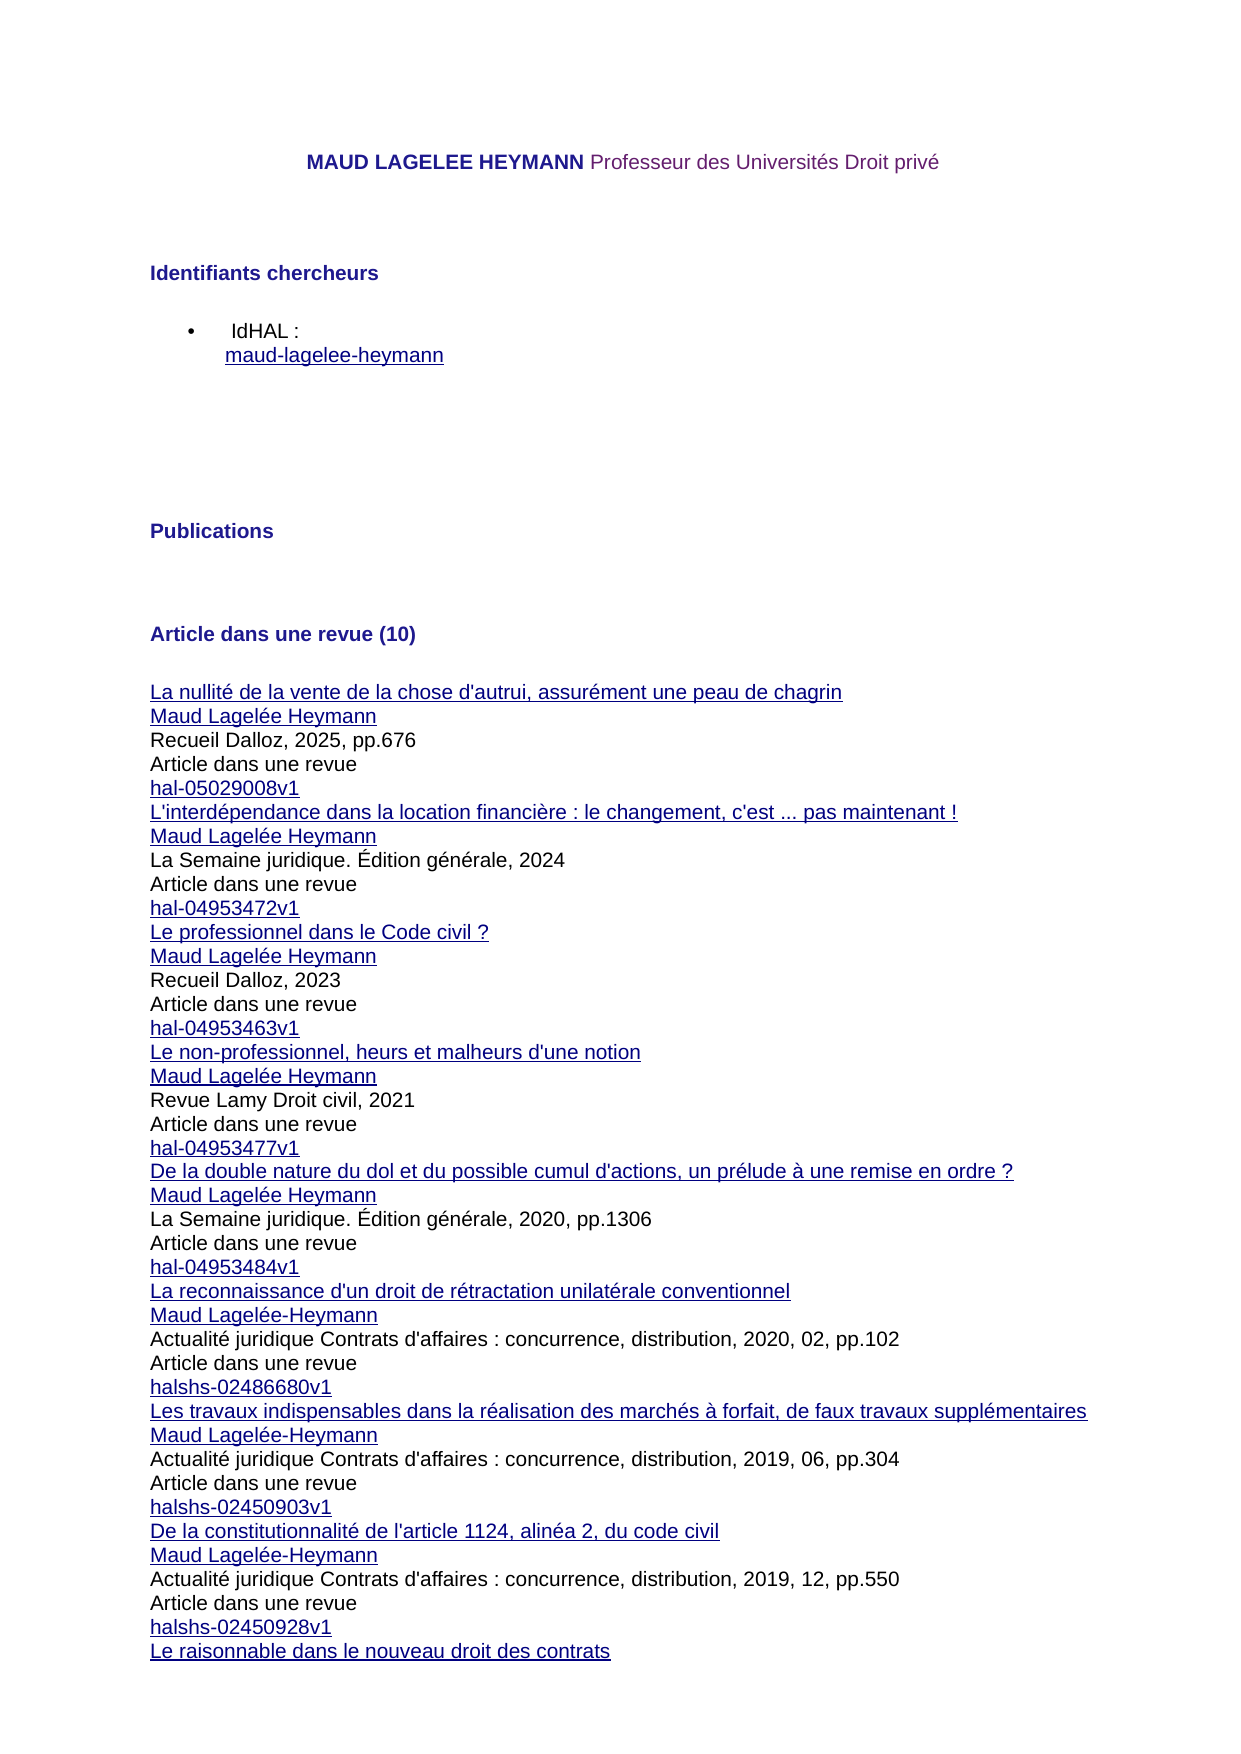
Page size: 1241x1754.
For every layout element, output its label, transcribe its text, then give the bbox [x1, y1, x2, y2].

list IdHAL : [187, 319, 1090, 343]
list maud-lagelee-heymann [187, 343, 1090, 367]
table_cell L'interdépendance dans la location financière : le changement, c'est ... pas maintenant ! Maud Lagelée Heymann La Semaine juridique. Édition générale, 2024 Article dans une revue hal-04953472v1 [150, 800, 1090, 920]
table_header La nullité de la vente de la chose d'autrui, assurément une peau de chagrin Maud Lagelée Heymann Recueil Dalloz, 2025, pp.676 Article dans une revue hal-05029008v1 [150, 680, 1090, 800]
subtitle MAUD LAGELEE HEYMANN Professeur des Universités Droit privé [150, 150, 1090, 174]
table_cell La reconnaissance d'un droit de rétractation unilatérale conventionnel Maud Lagelée-Heymann Actualité juridique Contrats d'affaires : concurrence, distribution, 2020, 02, pp.102 Article dans une revue halshs-02486680v1 [150, 1279, 1090, 1399]
table_cell De la double nature du dol et du possible cumul d'actions, un prélude à une remise en ordre ? Maud Lagelée Heymann La Semaine juridique. Édition générale, 2020, pp.1306 Article dans une revue hal-04953484v1 [150, 1159, 1090, 1279]
subtitle Publications [150, 519, 1090, 543]
table_cell Le raisonnable dans le nouveau droit des contrats [150, 1639, 1090, 1662]
table_cell Le professionnel dans le Code civil ? Maud Lagelée Heymann Recueil Dalloz, 2023 Article dans une revue hal-04953463v1 [150, 920, 1090, 1039]
table_cell Les travaux indispensables dans la réalisation des marchés à forfait, de faux travaux supplémentaires Maud Lagelée-Heymann Actualité juridique Contrats d'affaires : concurrence, distribution, 2019, 06, pp.304 Article dans une revue halshs-02450903v1 [150, 1399, 1090, 1519]
subtitle Article dans une revue (10) [150, 622, 1090, 646]
table_cell Le non-professionnel, heurs et malheurs d'une notion Maud Lagelée Heymann Revue Lamy Droit civil, 2021 Article dans une revue hal-04953477v1 [150, 1040, 1090, 1159]
subtitle Identifiants chercheurs [150, 260, 1090, 284]
table_cell De la constitutionnalité de l'article 1124, alinéa 2, du code civil Maud Lagelée-Heymann Actualité juridique Contrats d'affaires : concurrence, distribution, 2019, 12, pp.550 Article dans une revue halshs-02450928v1 [150, 1519, 1090, 1638]
